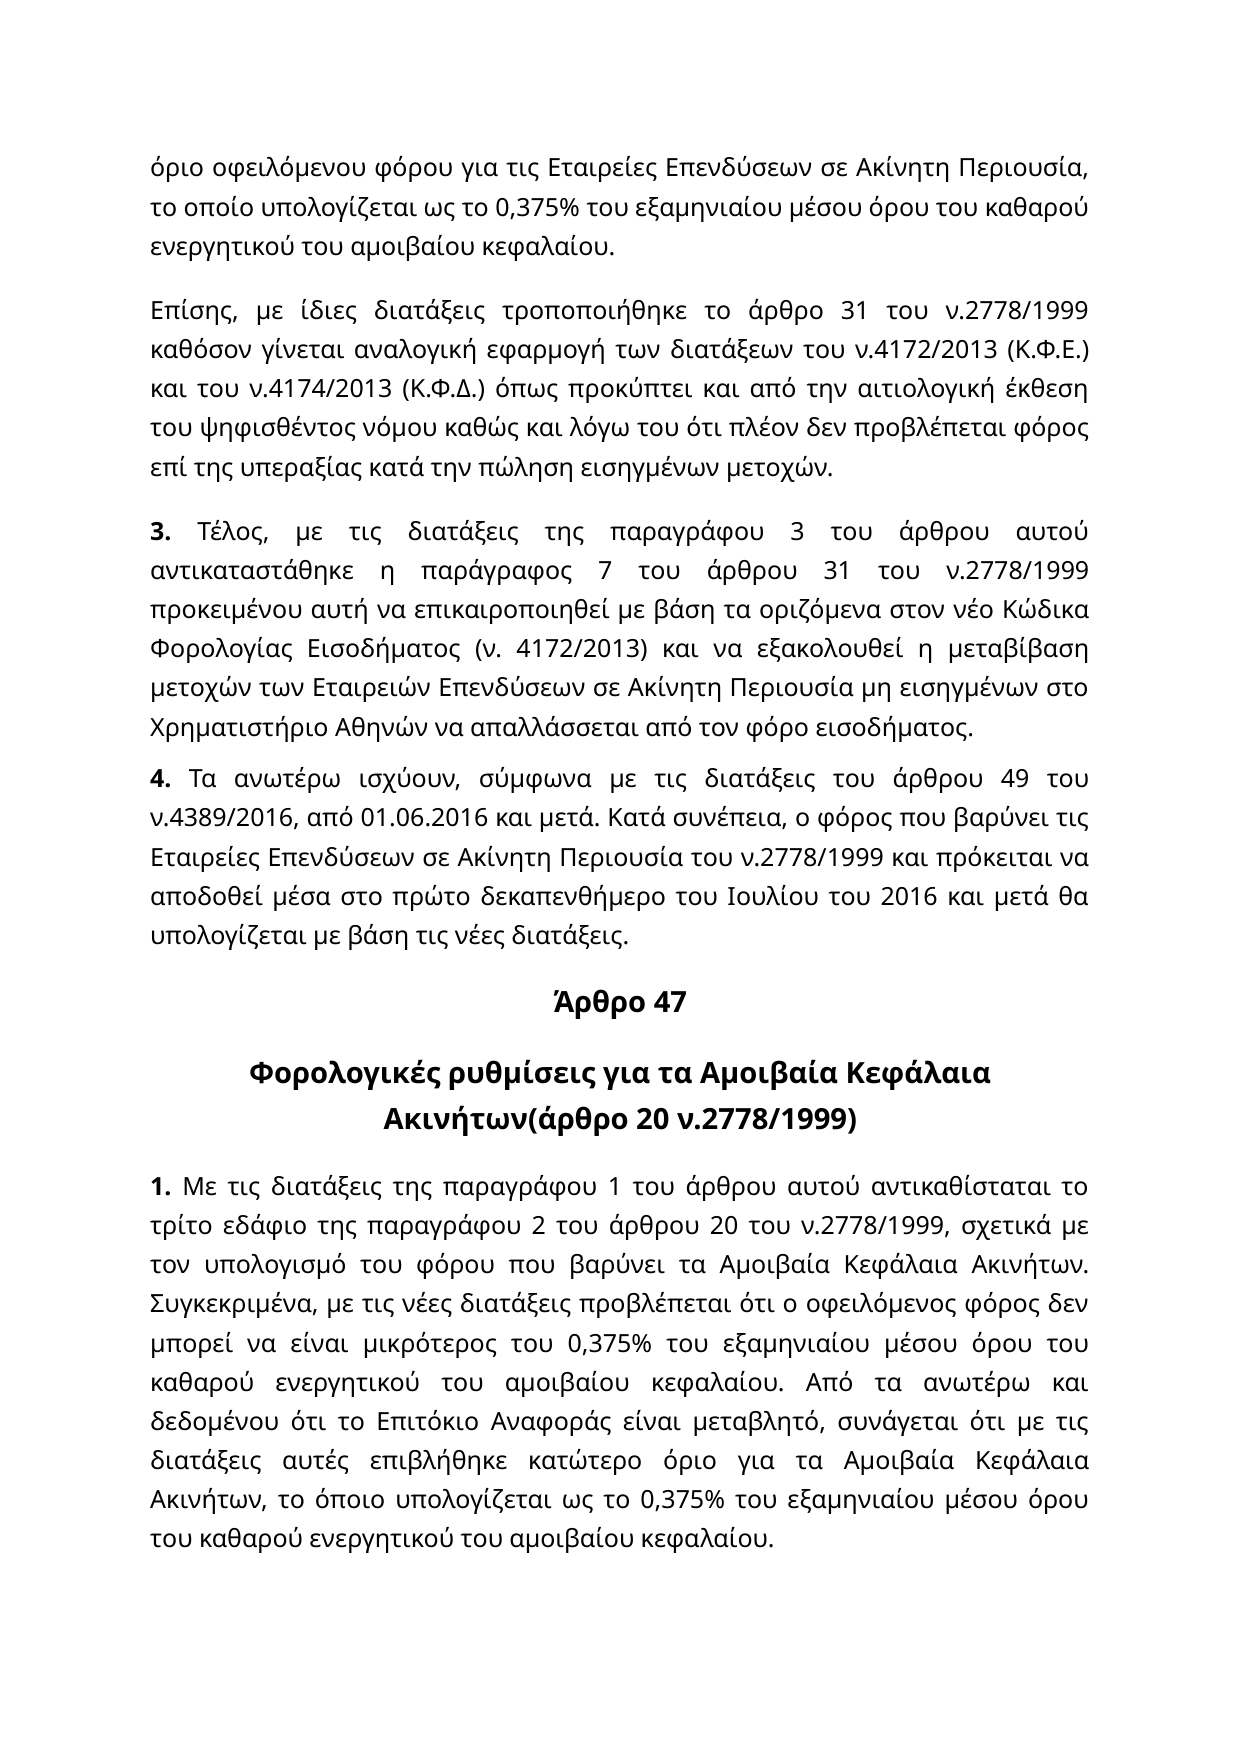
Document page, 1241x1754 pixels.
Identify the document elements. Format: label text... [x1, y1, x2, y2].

text 4. Τα ανωτέρω ισχύουν, σύμφωνα με τις διατάξεις του άρθρου 49 του ν.4389/2016, από 01.06.2016 και μετά. Κατά συνέπεια, ο φόρος που βαρύνει τις Εταιρείες Επενδύσεων σε Ακίνητη Περιουσία του ν.2778/1999 και πρόκειται να αποδοθεί μέσα στο πρώτο δεκαπενθήμερο του Ιουλίου του 2016 και μετά θα υπολογίζεται με βάση τις νέες διατάξεις. [150, 761, 1090, 952]
subtitle Άρθρο 47 [150, 982, 1090, 1021]
subtitle Φορολογικές ρυθμίσεις για τα Αμοιβαία Κεφάλαια Ακινήτων(άρθρο 20 ν.2778/1999) [150, 1052, 1090, 1138]
text 3. Τέλος, με τις διατάξεις της παραγράφου 3 του άρθρου αυτού αντικαταστάθηκε η παράγραφος 7 του άρθρου 31 του ν.2778/1999 προκειμένου αυτή να επικαιροποιηθεί με βάση τα οριζόμενα στον νέο Κώδικα Φορολογίας Εισοδήματος (ν. 4172/2013) και να εξακολουθεί η μεταβίβαση μετοχών των Εταιρειών Επενδύσεων σε Ακίνητη Περιουσία μη εισηγμένων στο Χρηματιστήριο Αθηνών να απαλλάσσεται από τον φόρο εισοδήματος. [150, 513, 1090, 743]
text 1. Με τις διατάξεις της παραγράφου 1 του άρθρου αυτού αντικαθίσταται το τρίτο εδάφιο της παραγράφου 2 του άρθρου 20 του ν.2778/1999, σχετικά με τον υπολογισμό του φόρου που βαρύνει τα Αμοιβαία Κεφάλαια Ακινήτων. Συγκεκριμένα, με τις νέες διατάξεις προβλέπεται ότι ο οφειλόμενος φόρος δεν μπορεί να είναι μικρότερος του 0,375% του εξαμηνιαίου μέσου όρου του καθαρού ενεργητικού του αμοιβαίου κεφαλαίου. Από τα ανωτέρω και δεδομένου ότι το Επιτόκιο Αναφοράς είναι μεταβλητό, συνάγεται ότι με τις διατάξεις αυτές επιβλήθηκε κατώτερο όριο για τα Αμοιβαία Κεφάλαια Ακινήτων, το όποιο υπολογίζεται ως το 0,375% του εξαμηνιαίου μέσου όρου του καθαρού ενεργητικού του αμοιβαίου κεφαλαίου. [150, 1168, 1090, 1555]
text Επίσης, με ίδιες διατάξεις τροποποιήθηκε το άρθρο 31 του ν.2778/1999 καθόσον γίνεται αναλογική εφαρμογή των διατάξεων του ν.4172/2013 (Κ.Φ.Ε.) και του ν.4174/2013 (Κ.Φ.Δ.) όπως προκύπτει και από την αιτιολογική έκθεση του ψηφισθέντος νόμου καθώς και λόγω του ότι πλέον δεν προβλέπεται φόρος επί της υπεραξίας κατά την πώληση εισηγμένων μετοχών. [150, 292, 1090, 483]
text όριο οφειλόμενου φόρου για τις Εταιρείες Επενδύσεων σε Ακίνητη Περιουσία, το οποίο υπολογίζεται ως το 0,375% του εξαμηνιαίου μέσου όρου του καθαρού ενεργητικού του αμοιβαίου κεφαλαίου. [150, 150, 1090, 262]
